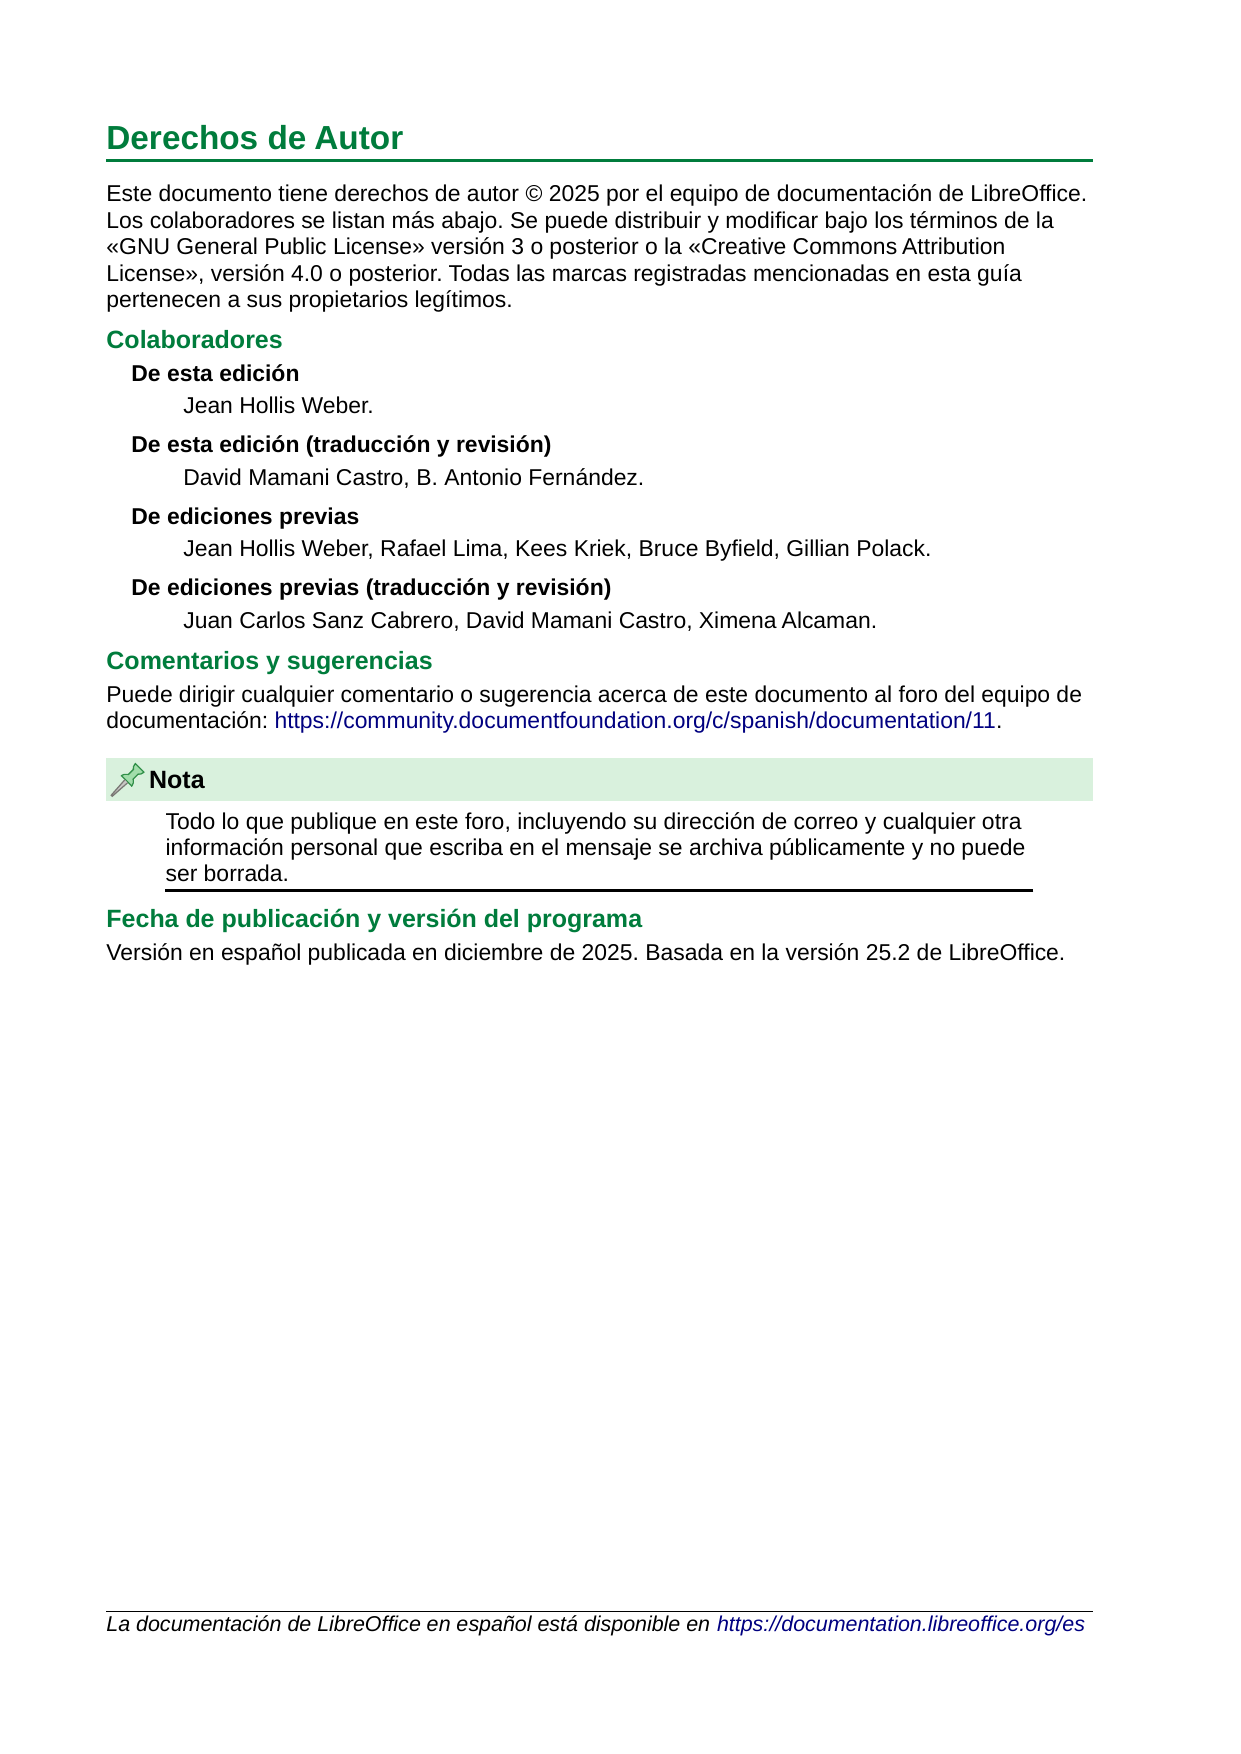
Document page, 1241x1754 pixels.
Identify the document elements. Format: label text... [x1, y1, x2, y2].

subtitle Derechos de Autor [106, 118, 1093, 159]
text De ediciones previas (traducción y revisión) [131, 574, 1093, 601]
text Puede dirigir cualquier comentario o sugerencia acerca de este documento al foro del equipo de documentación: https://community.documentfoundation.org/c/spanish/documentation/11. [106, 681, 1093, 734]
text Juan Carlos Sanz Cabrero, David Mamani Castro, Ximena Alcaman. [183, 607, 1093, 633]
text De esta edición (traducción y revisión) [131, 431, 1093, 458]
text De esta edición [131, 360, 1093, 386]
subtitle Colaboradores [106, 325, 1093, 353]
subtitle Comentarios y sugerencias [106, 646, 1093, 674]
text David Mamani Castro, B. Antonio Fernández. [183, 464, 1093, 490]
text Versión en español publicada en diciembre de 2025. Basada en la versión 25.2 de LibreOffice. [106, 939, 1093, 966]
text Jean Hollis Weber. [183, 392, 1093, 419]
text De ediciones previas [131, 503, 1093, 529]
text Jean Hollis Weber, Rafael Lima, Kees Kriek, Bruce Byfield, Gillian Polack. [183, 535, 1093, 562]
subtitle Nota [106, 758, 1093, 801]
text Este documento tiene derechos de autor © 2025 por el equipo de documentación de LibreOffice. Los colaboradores se listan más abajo. Se puede distribuir y modificar bajo los términos de la «GNU General Public License» versión 3 o posterior o la «Creative Commons Attribution License», versión 4.0 o posterior. Todas las marcas registradas mencionadas en esta guía pertenecen a sus propietarios legítimos. [106, 180, 1093, 312]
text Todo lo que publique en este foro, incluyendo su dirección de correo y cualquier otra información personal que escriba en el mensaje se archiva públicamente y no puede ser borrada. [165, 808, 1033, 889]
subtitle Fecha de publicación y versión del programa [106, 904, 1093, 933]
